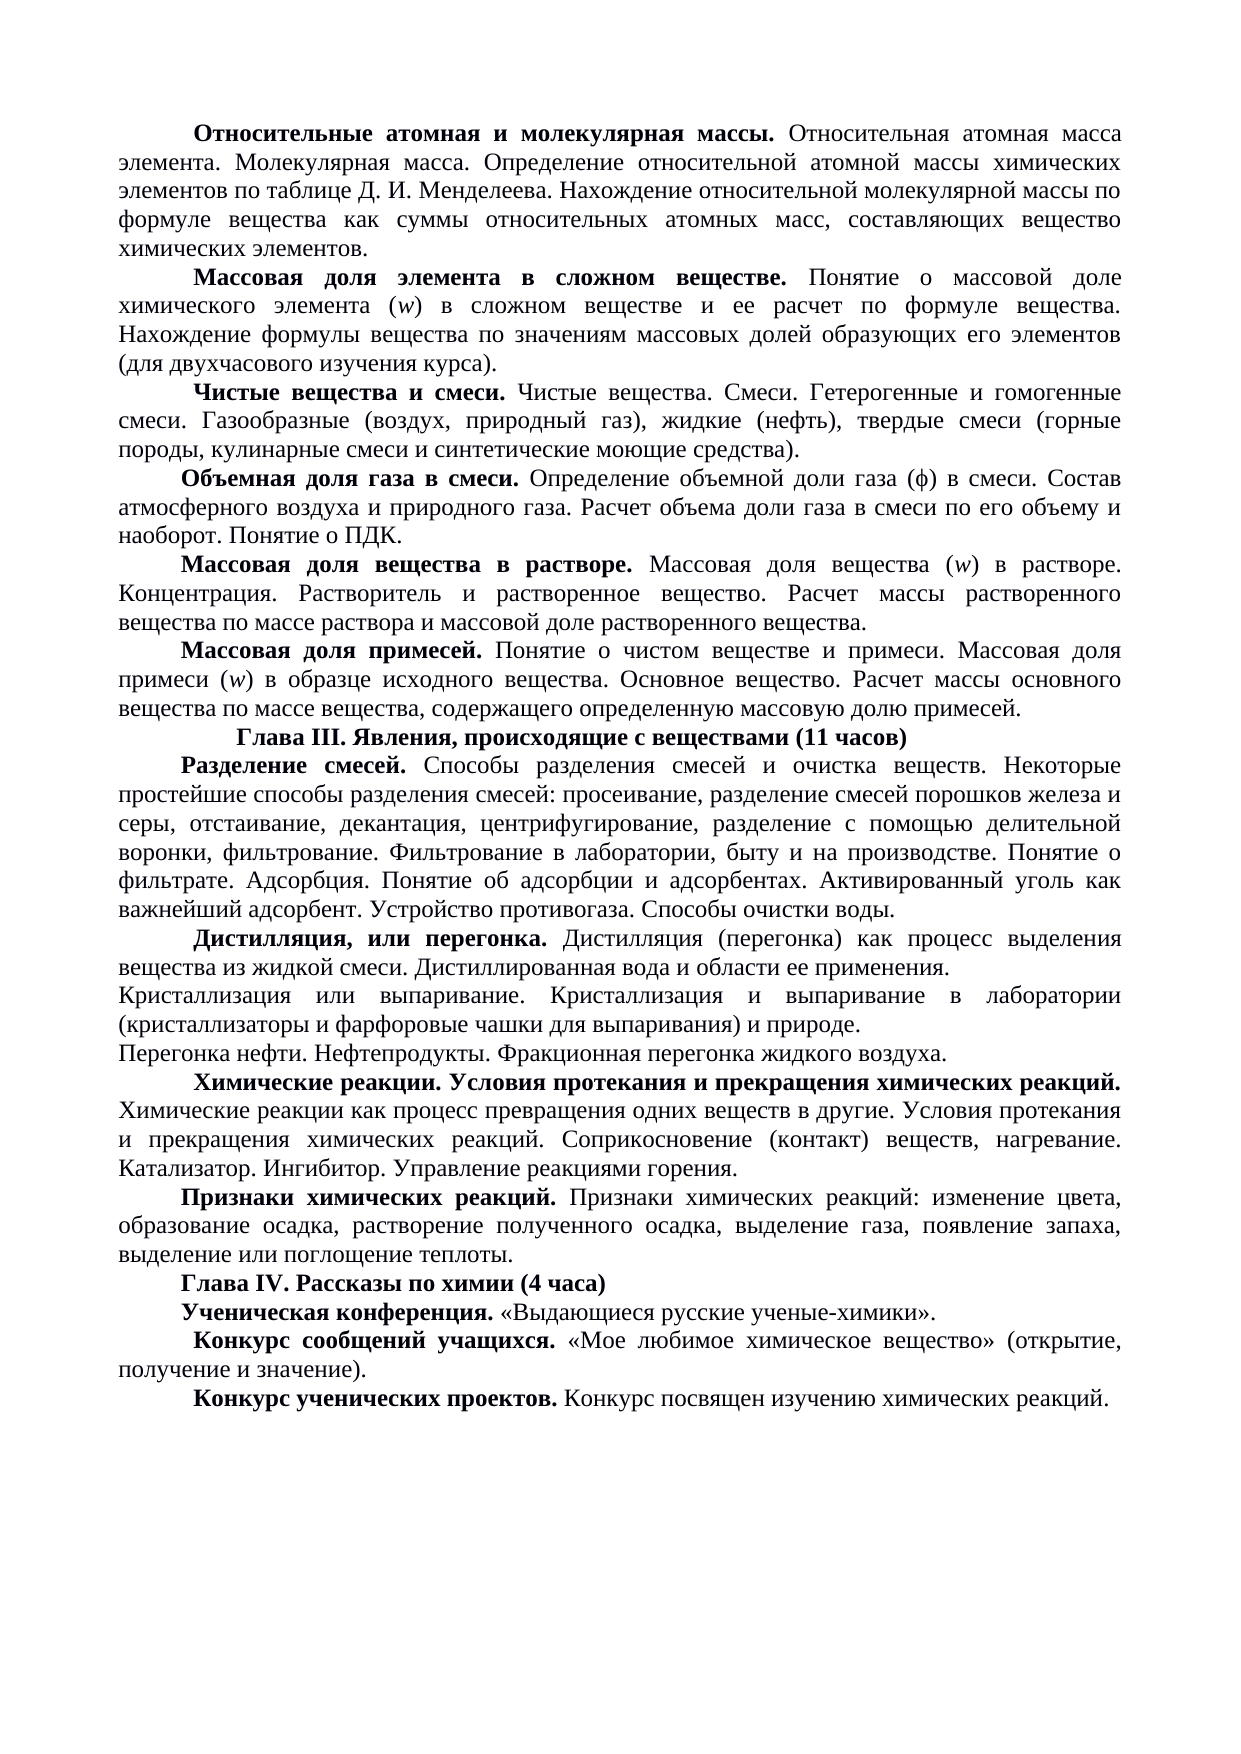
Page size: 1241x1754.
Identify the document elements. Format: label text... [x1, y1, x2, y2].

text Глава IV. Рассказы по химии (4 часа) [118, 1268, 1122, 1297]
text Массовая доля вещества в растворе. Массовая доля вещества (w) в растворе. Концентрация. Растворитель и растворенное вещество. Расчет массы растворенного вещества по массе раствора и массовой доле растворенного вещества. [118, 549, 1122, 636]
text Дистилляция, или перегонка. Дистилляция (перегонка) как процесс выделения вещества из жидкой смеси. Дистиллированная вода и области ее применения. [118, 923, 1122, 981]
text Конкурс ученических проектов. Конкурс посвящен изучению химических реакций. [118, 1383, 1122, 1412]
text Признаки химических реакций. Признаки химических реакций: изменение цвета, образование осадка, растворение полученного осадка, выделение газа, появление запаха, выделение или поглощение теплоты. [118, 1182, 1122, 1268]
text Массовая доля элемента в сложном веществе. Понятие о массовой доле химического элемента (w) в сложном веществе и ее расчет по формуле вещества. Нахождение формулы вещества по значениям массовых долей образующих его элементов (для двухчасового изучения курса). [118, 262, 1122, 377]
text Ученическая конференция. «Выдающиеся русские ученые-химики». [118, 1297, 1122, 1326]
text Химические реакции. Условия протекания и прекращения химических реакций. Химические реакции как процесс превращения одних веществ в другие. Условия протекания и прекращения химических реакций. Соприкосновение (контакт) веществ, нагревание. Катализатор. Ингибитор. Управление реакциями горения. [118, 1067, 1122, 1182]
text Кристаллизация или выпаривание. Кристаллизация и выпаривание в лаборатории (кристаллизаторы и фарфоровые чашки для выпаривания) и природе. [118, 981, 1122, 1038]
text Разделение смесей. Способы разделения смесей и очистка веществ. Некоторые простейшие способы разделения смесей: просеивание, разделение смесей порошков железа и серы, отстаивание, декантация, центрифугирование, разделение с помощью делительной воронки, фильтрование. Фильтрование в лаборатории, быту и на производстве. Понятие о фильтрате. Адсорбция. Понятие об адсорбции и адсорбентах. Активированный уголь как важнейший адсорбент. Устройство противогаза. Способы очистки воды. [118, 751, 1122, 923]
text Конкурс сообщений учащихся. «Мое любимое химическое вещество» (открытие, получение и значение). [118, 1326, 1122, 1383]
text Относительные атомная и молекулярная массы. Относительная атомная масса элемента. Молекулярная масса. Определение относительной атомной массы химических элементов по таблице Д. И. Менделеева. Нахождение относительной молекулярной массы по формуле вещества как суммы относительных атомных масс, составляющих вещество химических элементов. [118, 118, 1122, 262]
text Чистые вещества и смеси. Чистые вещества. Смеси. Гетерогенные и гомогенные смеси. Газообразные (воздух, природный газ), жидкие (нефть), твердые смеси (горные породы, кулинарные смеси и синтетические моющие средства). [118, 377, 1122, 463]
text Перегонка нефти. Нефтепродукты. Фракционная перегонка жидкого воздуха. [118, 1038, 1122, 1067]
text Массовая доля примесей. Понятие о чистом веществе и примеси. Массовая доля примеси (w) в образце исходного вещества. Основное вещество. Расчет массы основного вещества по массе вещества, содержащего определенную массовую долю примесей. [118, 636, 1122, 722]
text Объемная доля газа в смеси. Определение объемной доли газа (ϕ) в смеси. Состав атмосферного воздуха и природного газа. Расчет объема доли газа в смеси по его объему и наоборот. Понятие о ПДК. [118, 463, 1122, 549]
text Глава III. Явления, происходящие с веществами (11 часов) [118, 722, 1122, 751]
